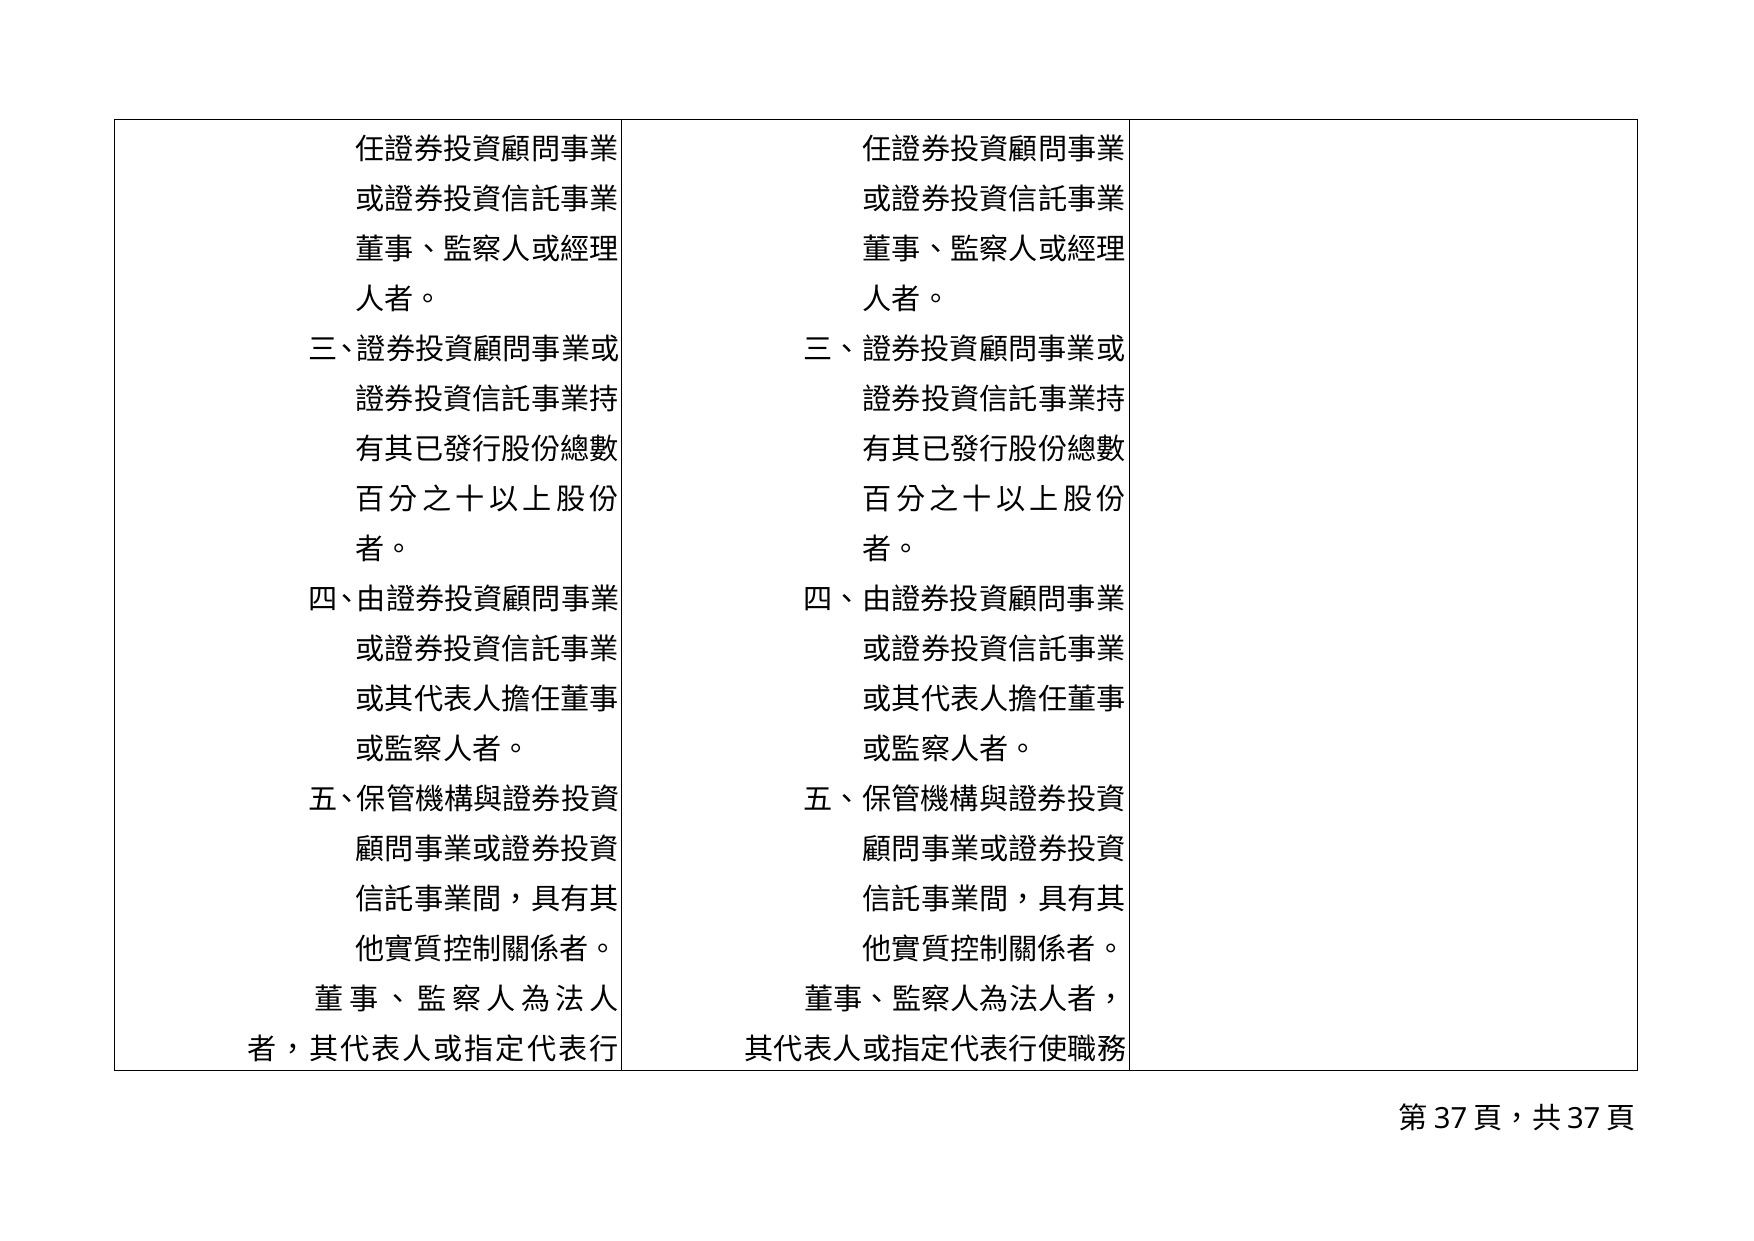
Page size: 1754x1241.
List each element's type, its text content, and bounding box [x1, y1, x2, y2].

table_cell 配合本辦法第二條第四項之規定，於第一項增列客戶委託投資資產亦可以信託移轉予保管機構之規定。 信託業或其他經證期會核准之事業為客戶時，因其本身即從事信託或保管業務，或實務上有其需要，增列第五項明定客戶為信託業或經證期會核准之事業而將委託投資資產委託證券投資顧問事業或證券投資信託事業辦理全權委託投資業務時，得自行保管委託投資資產之規定。 配合本辦法第二條第一項之修正，將「委任人」修正為「客戶」；「資金」修正為「資產」。 [1130, 120, 1637, 1070]
table_cell 任證券投資顧問事業或證券投資信託事業董事、監察人或經理人者。 三、證券投資顧問事業或證券投資信託事業持有其已發行股份總數百分之十以上股份者。 四、由證券投資顧問事業或證券投資信託事業或其代表人擔任董事或監察人者。 五、保管機構與證券投資顧問事業或證券投資信託事業間，具有其他實質控制關係者。 董事、監察人為法人者，其代表人或指定代表行使職務 [622, 120, 1129, 1070]
table_cell 任證券投資顧問事業或證券投資信託事業董事、監察人或經理人者。 三、證券投資顧問事業或證券投資信託事業持有其已發行股份總數百分之十以上股份者。 四、由證券投資顧問事業或證券投資信託事業或其代表人擔任董事或監察人者。 五、保管機構與證券投資顧問事業或證券投資信託事業間，具有其他實質控制關係者。 董事、監察人為法人者，其代表人或指定代表行 [115, 120, 621, 1070]
